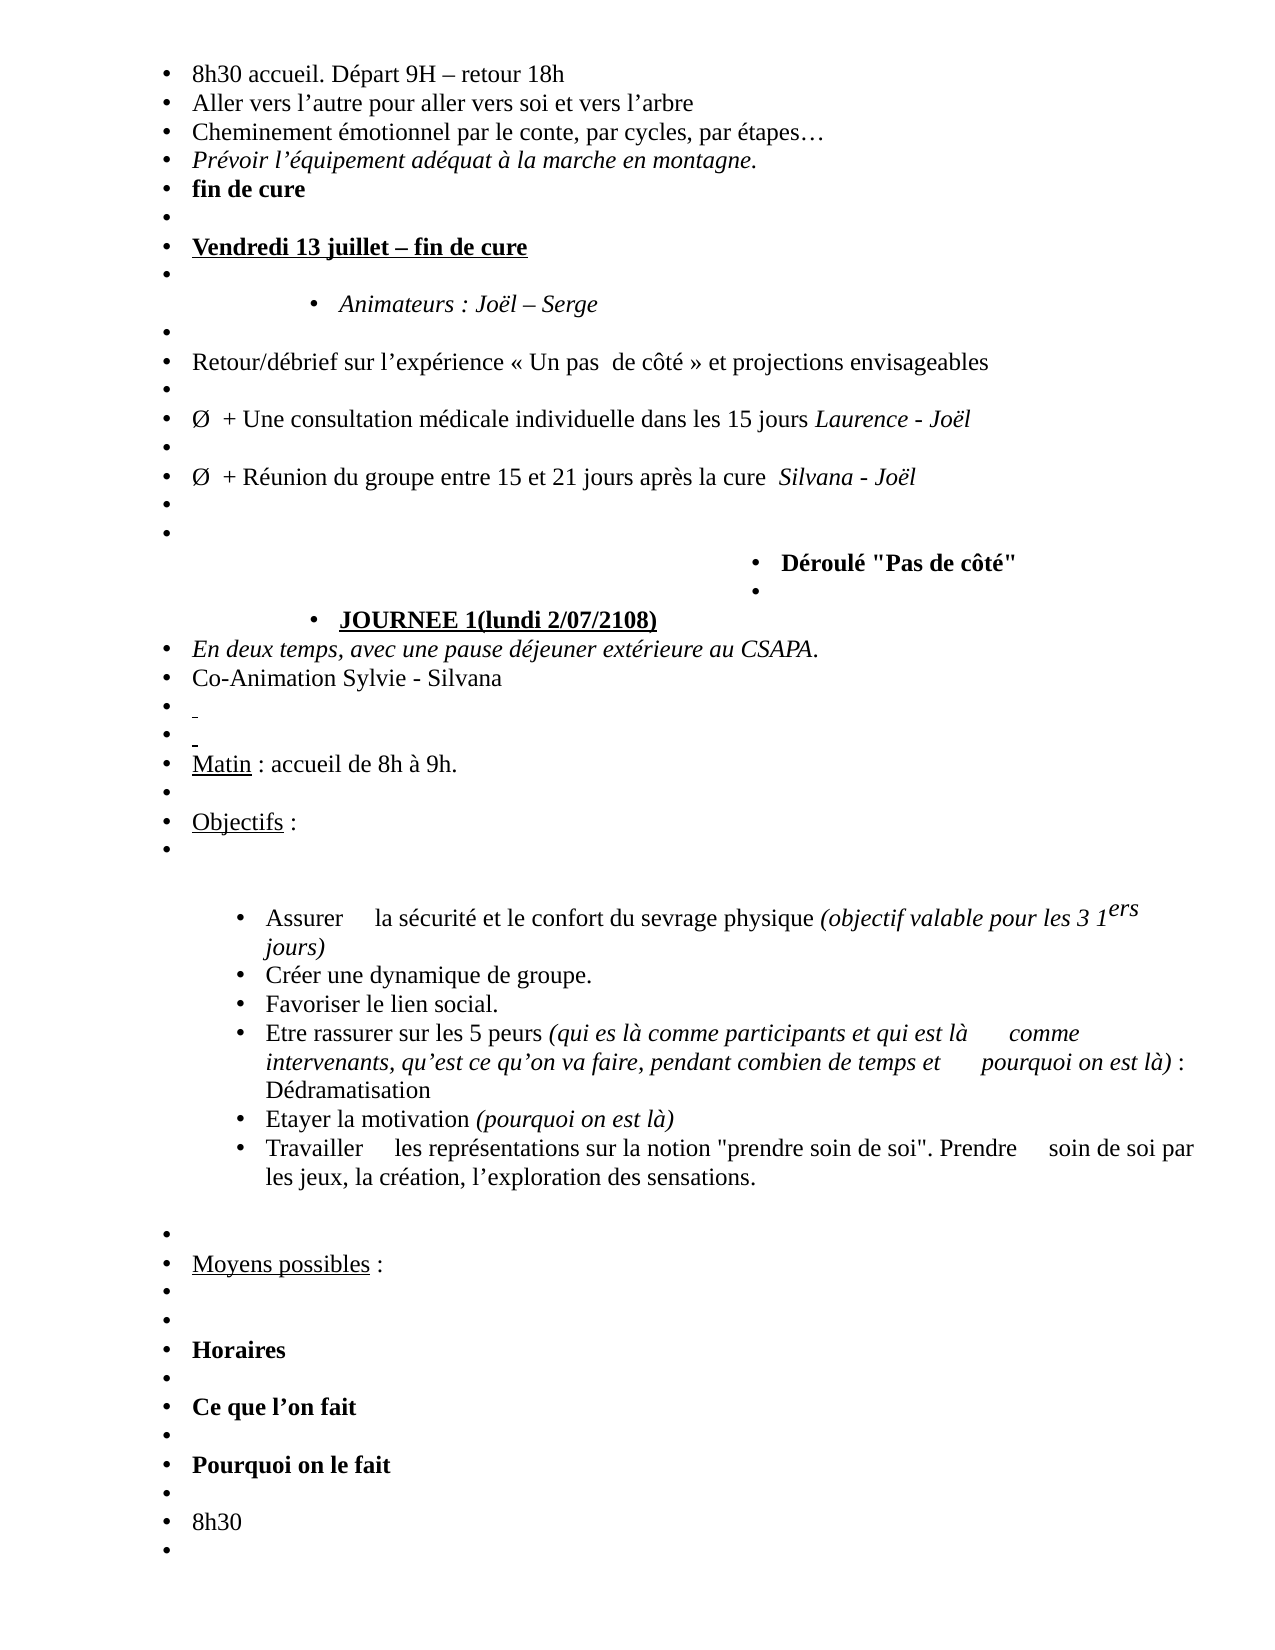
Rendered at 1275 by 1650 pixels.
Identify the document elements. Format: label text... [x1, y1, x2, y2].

list En deux temps, avec une pause déjeuner extérieure au CSAPA. [162, 634, 1216, 663]
list Déroulé "Pas de côté" [751, 548, 1216, 577]
list Prévoir l’équipement adéquat à la marche en montagne. [162, 145, 1216, 174]
list fin de cure [162, 174, 1216, 203]
list Aller vers l’autre pour aller vers soi et vers l’arbre [162, 88, 1216, 117]
list Etre rassurer sur les 5 peurs (qui es là comme participants et qui est là comme intervenants, qu’est ce qu’on va faire, pendant combien de temps et pourquoi on est là) : Dédramatisation [236, 1018, 1216, 1104]
list Créer une dynamique de groupe. [236, 961, 1216, 989]
list Matin : accueil de 8h à 9h. [162, 749, 1216, 778]
list Horaires [162, 1335, 1216, 1364]
list Ce que l’on fait [162, 1392, 1216, 1421]
list Objectifs : [162, 807, 1216, 835]
list Ø + Réunion du groupe entre 15 et 21 jours après la cure Silvana - Joël [162, 462, 1216, 490]
list Etayer la motivation (pourquoi on est là) [236, 1104, 1216, 1133]
list Ø + Une consultation médicale individuelle dans les 15 jours Laurence - Joël [162, 404, 1216, 433]
list Co-Animation Sylvie - Silvana [162, 663, 1216, 692]
list Vendredi 13 juillet – fin de cure [162, 232, 1216, 260]
list JOURNEE 1(lundi 2/07/2108) [309, 605, 1216, 634]
list Travailler les représentations sur la notion "prendre soin de soi". Prendre soin de soi par les jeux, la création, l’exploration des sensations. [236, 1133, 1216, 1191]
list Pourquoi on le fait [162, 1450, 1216, 1479]
list Retour/débrief sur l’expérience « Un pas de côté » et projections envisageables [162, 347, 1216, 375]
list Assurer la sécurité et le confort du sevrage physique (objectif valable pour les 3 1ers jours) [236, 893, 1216, 961]
list Favoriser le lien social. [236, 989, 1216, 1018]
list Animateurs : Joël – Serge [309, 289, 1216, 318]
list Moyens possibles : [162, 1249, 1216, 1277]
list 8h30 [162, 1507, 1216, 1536]
list Cheminement émotionnel par le conte, par cycles, par étapes… [162, 117, 1216, 145]
list 8h30 accueil. Départ 9H – retour 18h [162, 59, 1216, 88]
